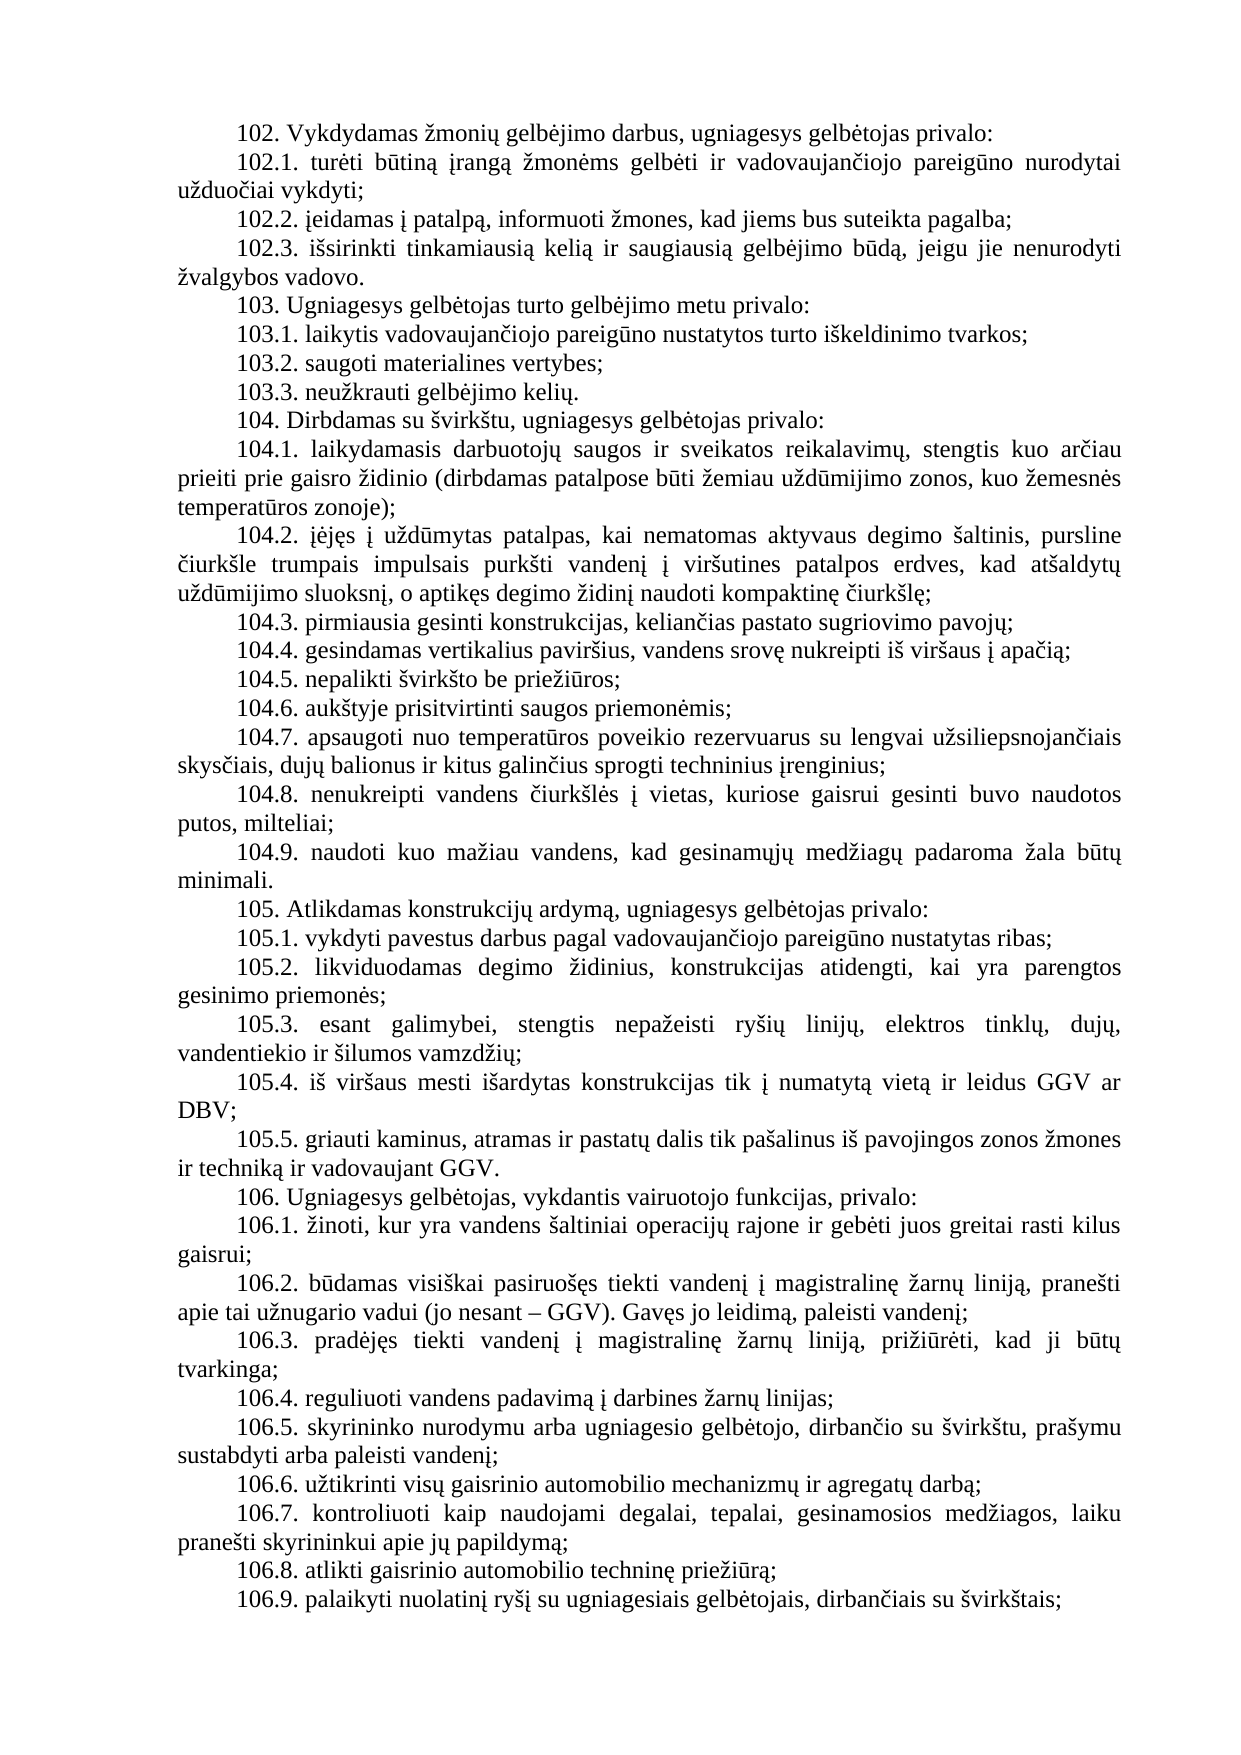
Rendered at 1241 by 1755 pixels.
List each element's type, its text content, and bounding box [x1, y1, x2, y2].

text 105. Atlikdamas konstrukcijų ardymą, ugniagesys gelbėtojas privalo: [177, 894, 1122, 923]
text 102.3. išsirinkti tinkamiausią kelią ir saugiausią gelbėjimo būdą, jeigu jie nenurodyti žvalgybos vadovo. [177, 233, 1122, 291]
text 106. Ugniagesys gelbėtojas, vykdantis vairuotojo funkcijas, privalo: [177, 1182, 1122, 1211]
text 104.3. pirmiausia gesinti konstrukcijas, keliančias pastato sugriovimo pavojų; [177, 607, 1122, 636]
text 106.4. reguliuoti vandens padavimą į darbines žarnų linijas; [177, 1383, 1122, 1412]
text 103.1. laikytis vadovaujančiojo pareigūno nustatytos turto iškeldinimo tvarkos; [177, 319, 1122, 348]
text 104.9. naudoti kuo mažiau vandens, kad gesinamųjų medžiagų padaroma žala būtų minimali. [177, 837, 1122, 894]
text 105.1. vykdyti pavestus darbus pagal vadovaujančiojo pareigūno nustatytas ribas; [177, 923, 1122, 952]
text 106.6. užtikrinti visų gaisrinio automobilio mechanizmų ir agregatų darbą; [177, 1469, 1122, 1498]
text 104.4. gesindamas vertikalius paviršius, vandens srovę nukreipti iš viršaus į apačią; [177, 636, 1122, 664]
text 104. Dirbdamas su švirkštu, ugniagesys gelbėtojas privalo: [177, 406, 1122, 434]
text 103.3. neužkrauti gelbėjimo kelių. [177, 377, 1122, 406]
text 106.2. būdamas visiškai pasiruošęs tiekti vandenį į magistralinę žarnų liniją, pranešti apie tai užnugario vadui (jo nesant – GGV). Gavęs jo leidimą, paleisti vandenį; [177, 1268, 1122, 1326]
text 105.3. esant galimybei, stengtis nepažeisti ryšių linijų, elektros tinklų, dujų, vandentiekio ir šilumos vamzdžių; [177, 1009, 1122, 1067]
text 104.5. nepalikti švirkšto be priežiūros; [177, 664, 1122, 693]
text 103. Ugniagesys gelbėtojas turto gelbėjimo metu privalo: [177, 291, 1122, 319]
text 106.3. pradėjęs tiekti vandenį į magistralinę žarnų liniją, prižiūrėti, kad ji būtų tvarkinga; [177, 1326, 1122, 1383]
text 102. Vykdydamas žmonių gelbėjimo darbus, ugniagesys gelbėtojas privalo: [177, 118, 1122, 147]
text 102.1. turėti būtiną įrangą žmonėms gelbėti ir vadovaujančiojo pareigūno nurodytai užduočiai vykdyti; [177, 147, 1122, 204]
text 104.7. apsaugoti nuo temperatūros poveikio rezervuarus su lengvai užsiliepsnojančiais skysčiais, dujų balionus ir kitus galinčius sprogti techninius įrenginius; [177, 722, 1122, 779]
text 105.4. iš viršaus mesti išardytas konstrukcijas tik į numatytą vietą ir leidus GGV ar DBV; [177, 1067, 1122, 1124]
text 104.1. laikydamasis darbuotojų saugos ir sveikatos reikalavimų, stengtis kuo arčiau prieiti prie gaisro židinio (dirbdamas patalpose būti žemiau uždūmijimo zonos, kuo žemesnės temperatūros zonoje); [177, 434, 1122, 521]
text 102.2. įeidamas į patalpą, informuoti žmones, kad jiems bus suteikta pagalba; [177, 204, 1122, 233]
text 105.2. likviduodamas degimo židinius, konstrukcijas atidengti, kai yra parengtos gesinimo priemonės; [177, 952, 1122, 1009]
text 106.8. atlikti gaisrinio automobilio techninę priežiūrą; [177, 1556, 1122, 1584]
text 106.9. palaikyti nuolatinį ryšį su ugniagesiais gelbėtojais, dirbančiais su švirkštais; [177, 1584, 1122, 1613]
text 103.2. saugoti materialines vertybes; [177, 348, 1122, 377]
text 104.8. nenukreipti vandens čiurkšlės į vietas, kuriose gaisrui gesinti buvo naudotos putos, milteliai; [177, 779, 1122, 837]
text 104.2. įėjęs į uždūmytas patalpas, kai nematomas aktyvaus degimo šaltinis, pursline čiurkšle trumpais impulsais purkšti vandenį į viršutines patalpos erdves, kad atšaldytų uždūmijimo sluoksnį, o aptikęs degimo židinį naudoti kompaktinę čiurkšlę; [177, 521, 1122, 607]
text 106.1. žinoti, kur yra vandens šaltiniai operacijų rajone ir gebėti juos greitai rasti kilus gaisrui; [177, 1211, 1122, 1268]
text 105.5. griauti kaminus, atramas ir pastatų dalis tik pašalinus iš pavojingos zonos žmones ir techniką ir vadovaujant GGV. [177, 1124, 1122, 1182]
text 106.7. kontroliuoti kaip naudojami degalai, tepalai, gesinamosios medžiagos, laiku pranešti skyrininkui apie jų papildymą; [177, 1498, 1122, 1556]
text 104.6. aukštyje prisitvirtinti saugos priemonėmis; [177, 693, 1122, 722]
text 106.5. skyrininko nurodymu arba ugniagesio gelbėtojo, dirbančio su švirkštu, prašymu sustabdyti arba paleisti vandenį; [177, 1412, 1122, 1469]
